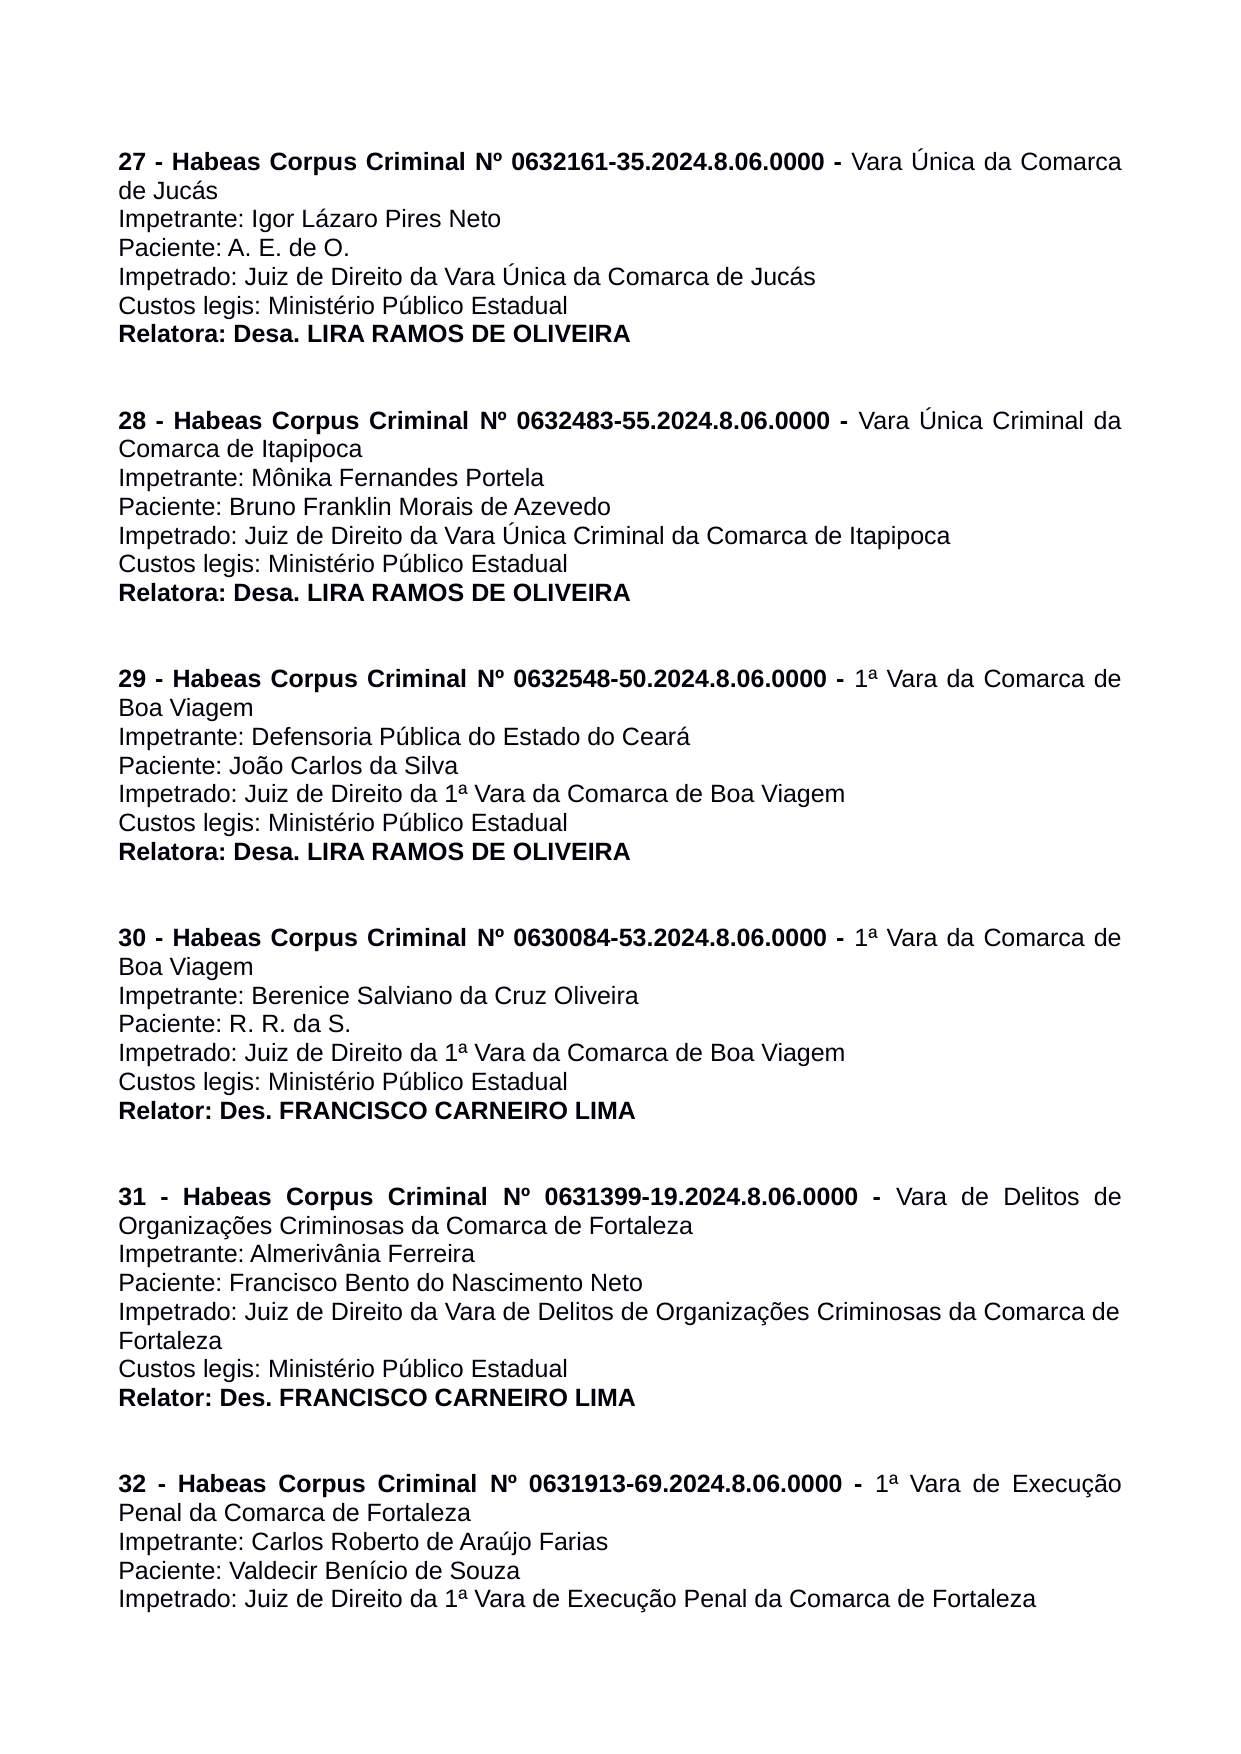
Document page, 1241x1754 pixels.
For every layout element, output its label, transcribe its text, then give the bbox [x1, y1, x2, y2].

text Relatora: Desa. LIRA RAMOS DE OLIVEIRA [118, 578, 1122, 607]
text Impetrante: Almerivânia Ferreira [118, 1239, 1122, 1268]
text Custos legis: Ministério Público Estadual [118, 1067, 1122, 1096]
text Impetrado: Juiz de Direito da Vara de Delitos de Organizações Criminosas da Comarca de Fortaleza [118, 1297, 1122, 1354]
text Paciente: R. R. da S. [118, 1009, 1122, 1038]
text 27 - Habeas Corpus Criminal Nº 0632161-35.2024.8.06.0000 - Vara Única da Comarca de Jucás [118, 147, 1122, 204]
text 29 - Habeas Corpus Criminal Nº 0632548-50.2024.8.06.0000 - 1ª Vara da Comarca de Boa Viagem [118, 664, 1122, 722]
text Impetrado: Juiz de Direito da Vara Única da Comarca de Jucás [118, 262, 1122, 291]
text 32 - Habeas Corpus Criminal Nº 0631913-69.2024.8.06.0000 - 1ª Vara de Execução Penal da Comarca de Fortaleza [118, 1469, 1122, 1527]
text Relator: Des. FRANCISCO CARNEIRO LIMA [118, 1096, 1122, 1124]
text 30 - Habeas Corpus Criminal Nº 0630084-53.2024.8.06.0000 - 1ª Vara da Comarca de Boa Viagem [118, 923, 1122, 981]
text Impetrante: Carlos Roberto de Araújo Farias [118, 1527, 1122, 1556]
text Paciente: João Carlos da Silva [118, 751, 1122, 779]
text Paciente: Bruno Franklin Morais de Azevedo [118, 492, 1122, 521]
text Custos legis: Ministério Público Estadual [118, 549, 1122, 578]
text Impetrado: Juiz de Direito da Vara Única Criminal da Comarca de Itapipoca [118, 521, 1122, 549]
text Impetrante: Defensoria Pública do Estado do Ceará [118, 722, 1122, 751]
text Paciente: A. E. de O. [118, 233, 1122, 262]
text Custos legis: Ministério Público Estadual [118, 808, 1122, 837]
text Relatora: Desa. LIRA RAMOS DE OLIVEIRA [118, 319, 1122, 348]
text Impetrado: Juiz de Direito da 1ª Vara da Comarca de Boa Viagem [118, 779, 1122, 808]
text Impetrante: Igor Lázaro Pires Neto [118, 204, 1122, 233]
text 28 - Habeas Corpus Criminal Nº 0632483-55.2024.8.06.0000 - Vara Única Criminal da Comarca de Itapipoca [118, 406, 1122, 463]
text Impetrado: Juiz de Direito da 1ª Vara da Comarca de Boa Viagem [118, 1038, 1122, 1067]
text Paciente: Francisco Bento do Nascimento Neto [118, 1268, 1122, 1297]
text Impetrante: Mônika Fernandes Portela [118, 463, 1122, 492]
text Impetrado: Juiz de Direito da 1ª Vara de Execução Penal da Comarca de Fortaleza [118, 1584, 1122, 1613]
text Paciente: Valdecir Benício de Souza [118, 1556, 1122, 1584]
text Custos legis: Ministério Público Estadual [118, 1354, 1122, 1383]
text 31 - Habeas Corpus Criminal Nº 0631399-19.2024.8.06.0000 - Vara de Delitos de Organizações Criminosas da Comarca de Fortaleza [118, 1182, 1122, 1239]
text Relatora: Desa. LIRA RAMOS DE OLIVEIRA [118, 837, 1122, 866]
text Impetrante: Berenice Salviano da Cruz Oliveira [118, 981, 1122, 1009]
text Relator: Des. FRANCISCO CARNEIRO LIMA [118, 1383, 1122, 1412]
text Custos legis: Ministério Público Estadual [118, 291, 1122, 319]
